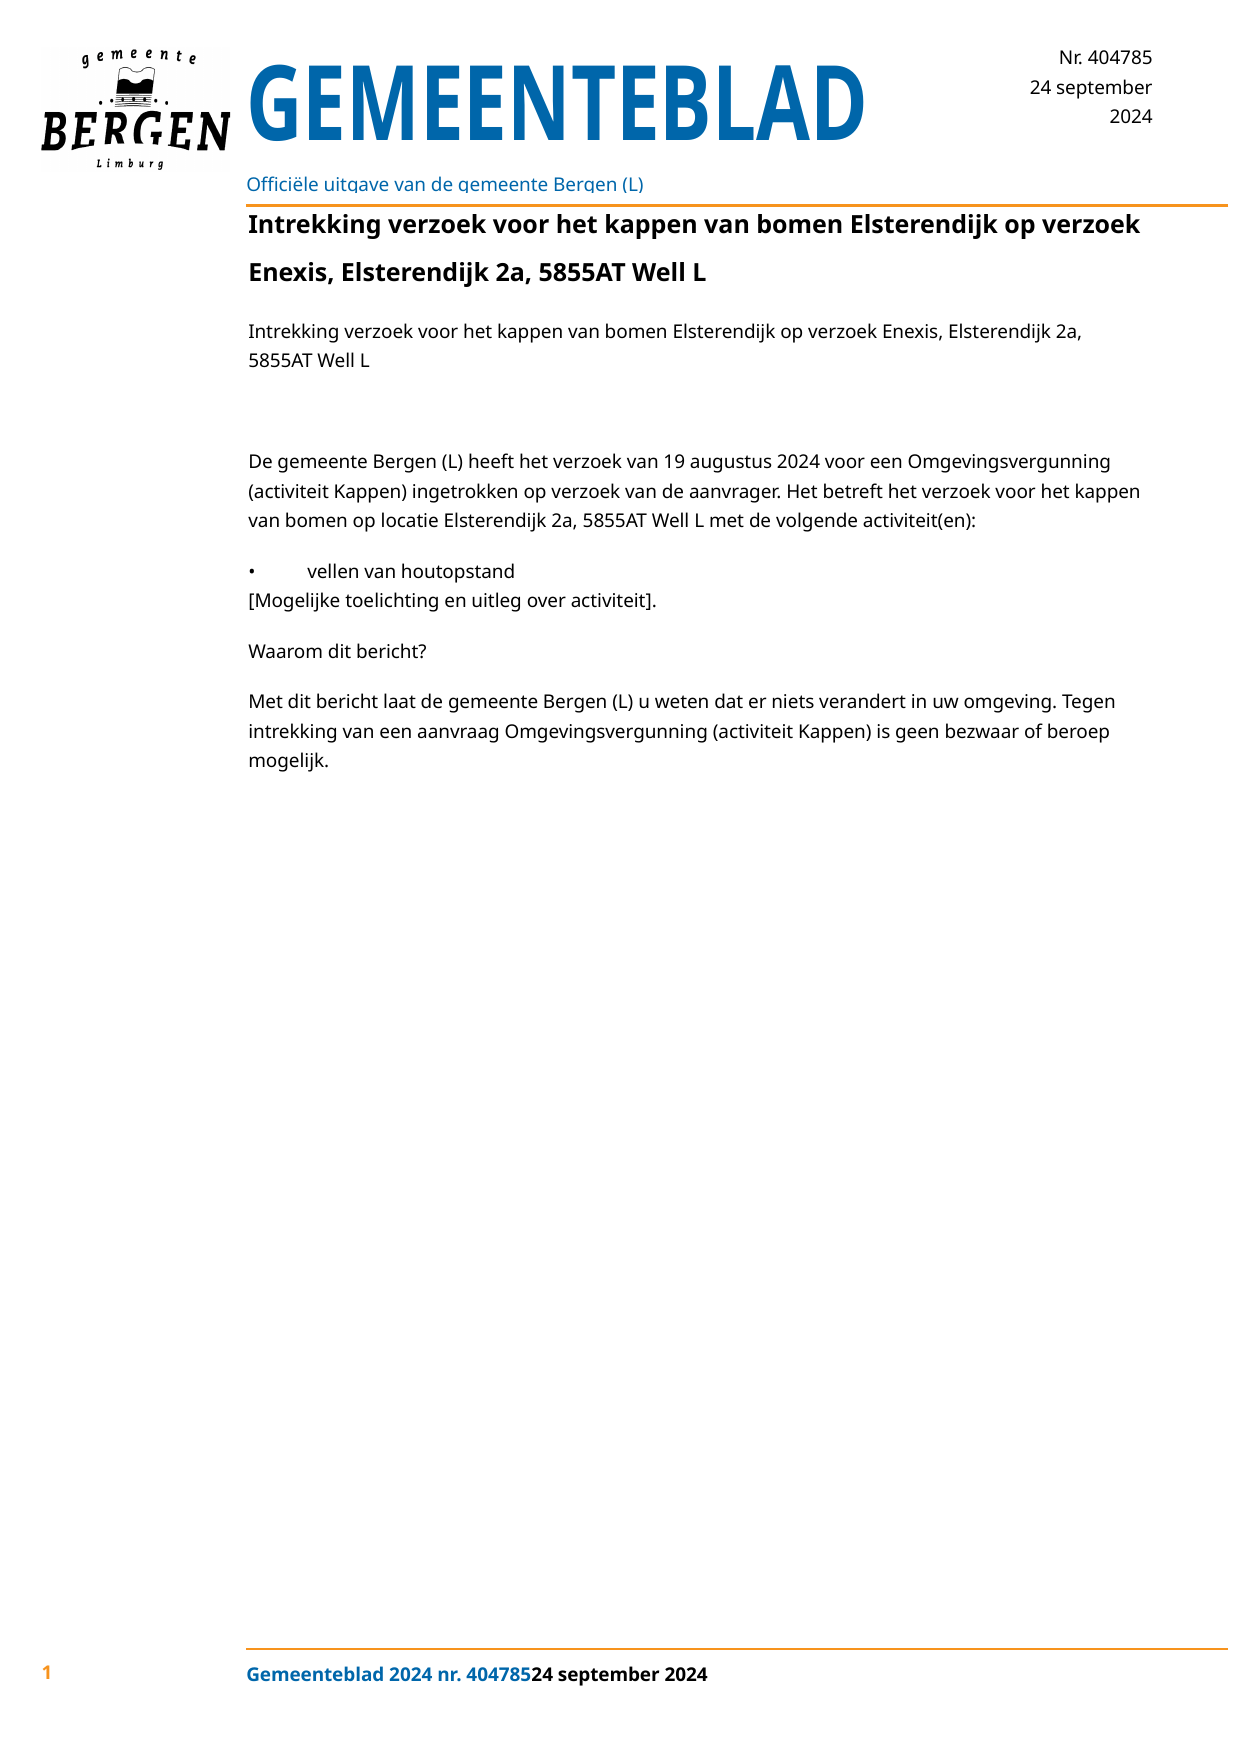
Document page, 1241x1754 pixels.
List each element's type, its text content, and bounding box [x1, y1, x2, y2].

picture [41, 47, 231, 172]
text Waarom dit bericht? [248, 638, 1152, 664]
text Intrekking verzoek voor het kappen van bomen Elsterendijk op verzoek Enexis, Elsterendijk 2a, 5855AT Well L [248, 207, 1152, 288]
text [Mogelijke toelichting en uitleg over activiteit]. [248, 587, 1152, 613]
text De gemeente Bergen (L) heeft het verzoek van 19 augustus 2024 voor een Omgevingsvergunning (activiteit Kappen) ingetrokken op verzoek van de aanvrager. Het betreft het verzoek voor het kappen van bomen op locatie Elsterendijk 2a, 5855AT Well L met de volgende activiteit(en): [248, 448, 1152, 533]
text Intrekking verzoek voor het kappen van bomen Elsterendijk op verzoek Enexis, Elsterendijk 2a, 5855AT Well L [248, 318, 1152, 373]
text Met dit bericht laat de gemeente Bergen (L) u weten dat er niets verandert in uw omgeving. Tegen intrekking van een aanvraag Omgevingsvergunning (activiteit Kappen) is geen bezwaar of beroep mogelijk. [248, 688, 1152, 773]
list vellen van houtopstand [248, 558, 1152, 584]
